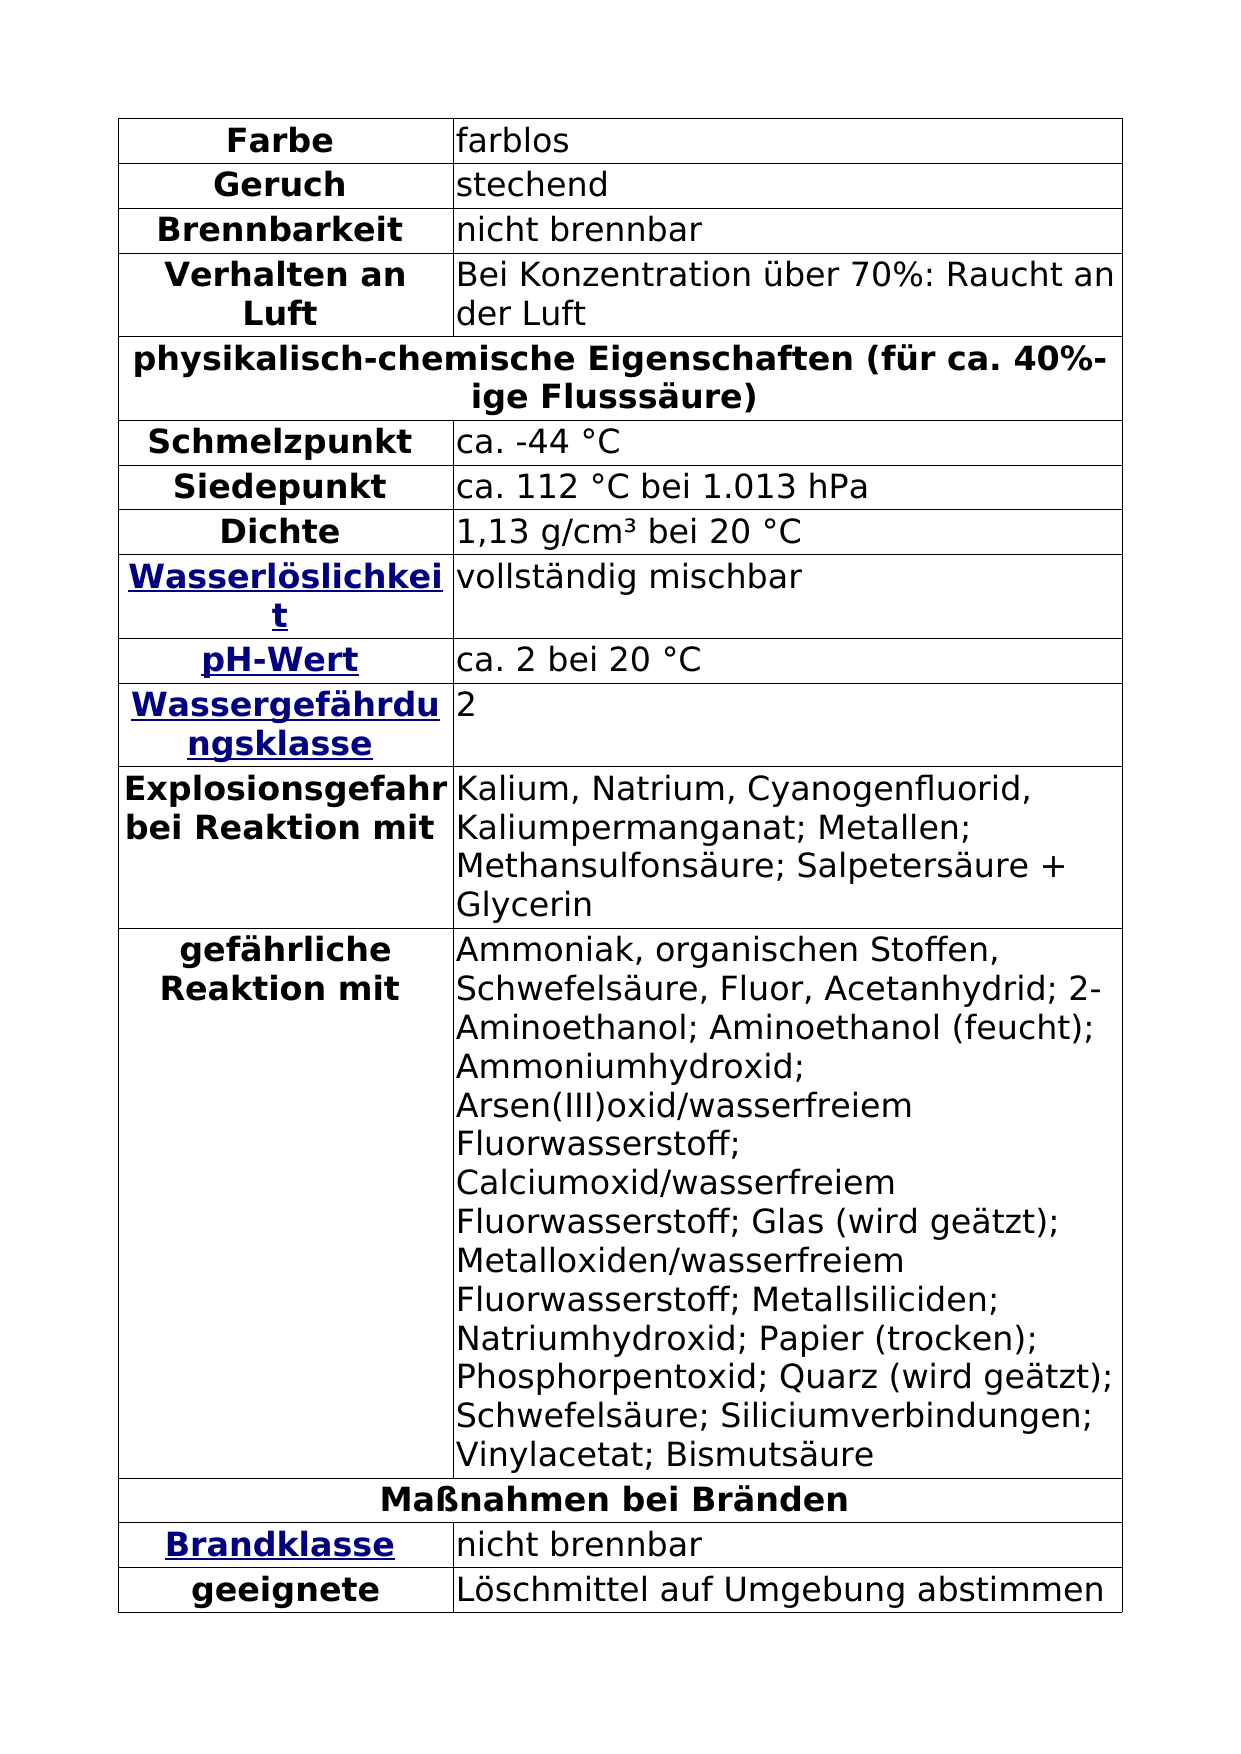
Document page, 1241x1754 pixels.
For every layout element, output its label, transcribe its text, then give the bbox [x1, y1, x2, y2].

table_cell Löschmittel auf Umgebung abstimmen [454, 1568, 1122, 1612]
table_cell Siedepunkt [119, 466, 453, 509]
table_cell Farbe [119, 119, 453, 163]
table_cell stechend [454, 164, 1122, 208]
table_cell 1,13 g/cm³ bei 20 °C [454, 510, 1122, 554]
table_cell Verhalten an Luft [119, 254, 453, 336]
table_cell nicht brennbar [454, 209, 1122, 252]
table_cell physikalisch-chemische Eigenschaften (für ca. 40%-ige Flusssäure) [119, 337, 1122, 420]
table_cell gefährliche Reaktion mit [119, 929, 453, 1477]
table_cell Kalium, Natrium, Cyanogenfluorid, Kaliumpermanganat; Metallen; Methansulfonsäure; Salpetersäure + Glycerin [454, 767, 1122, 928]
table_cell 2 [454, 684, 1122, 766]
table_cell ca. 2 bei 20 °C [454, 639, 1122, 683]
table_cell Wassergefährdungsklasse [119, 684, 453, 766]
table_cell Schmelzpunkt [119, 421, 453, 464]
table_cell pH-Wert [119, 639, 453, 683]
table_cell Maßnahmen bei Bränden [119, 1479, 1122, 1522]
table_cell ca. 112 °C bei 1.013 hPa [454, 466, 1122, 509]
table_cell farblos [454, 119, 1122, 163]
table_cell Geruch [119, 164, 453, 208]
table_cell Ammoniak, organischen Stoffen, Schwefelsäure, Fluor, Acetanhydrid; 2-Aminoethanol; Aminoethanol (feucht); Ammoniumhydroxid; Arsen(III)oxid/wasserfreiem Fluorwasserstoff; Calciumoxid/wasserfreiem Fluorwasserstoff; Glas (wird geätzt); Metalloxiden/wasserfreiem Fluorwasserstoff; Metallsiliciden; Natriumhydroxid; Papier (trocken); Phosphorpentoxid; Quarz (wird geätzt); Schwefelsäure; Siliciumverbindungen; Vinylacetat; Bismutsäure [454, 929, 1122, 1477]
table_cell Wasserlöslichkeit [119, 555, 453, 638]
table_cell vollständig mischbar [454, 555, 1122, 638]
table_cell Explosionsgefahr bei Reaktion mit [119, 767, 453, 928]
table_cell Brandklasse [119, 1523, 453, 1567]
table_cell Brennbarkeit [119, 209, 453, 252]
table_cell geeignete [119, 1568, 453, 1612]
table_cell nicht brennbar [454, 1523, 1122, 1567]
table_cell ca. -44 °C [454, 421, 1122, 464]
table_cell Bei Konzentration über 70%: Raucht an der Luft [454, 254, 1122, 336]
table_cell Dichte [119, 510, 453, 554]
